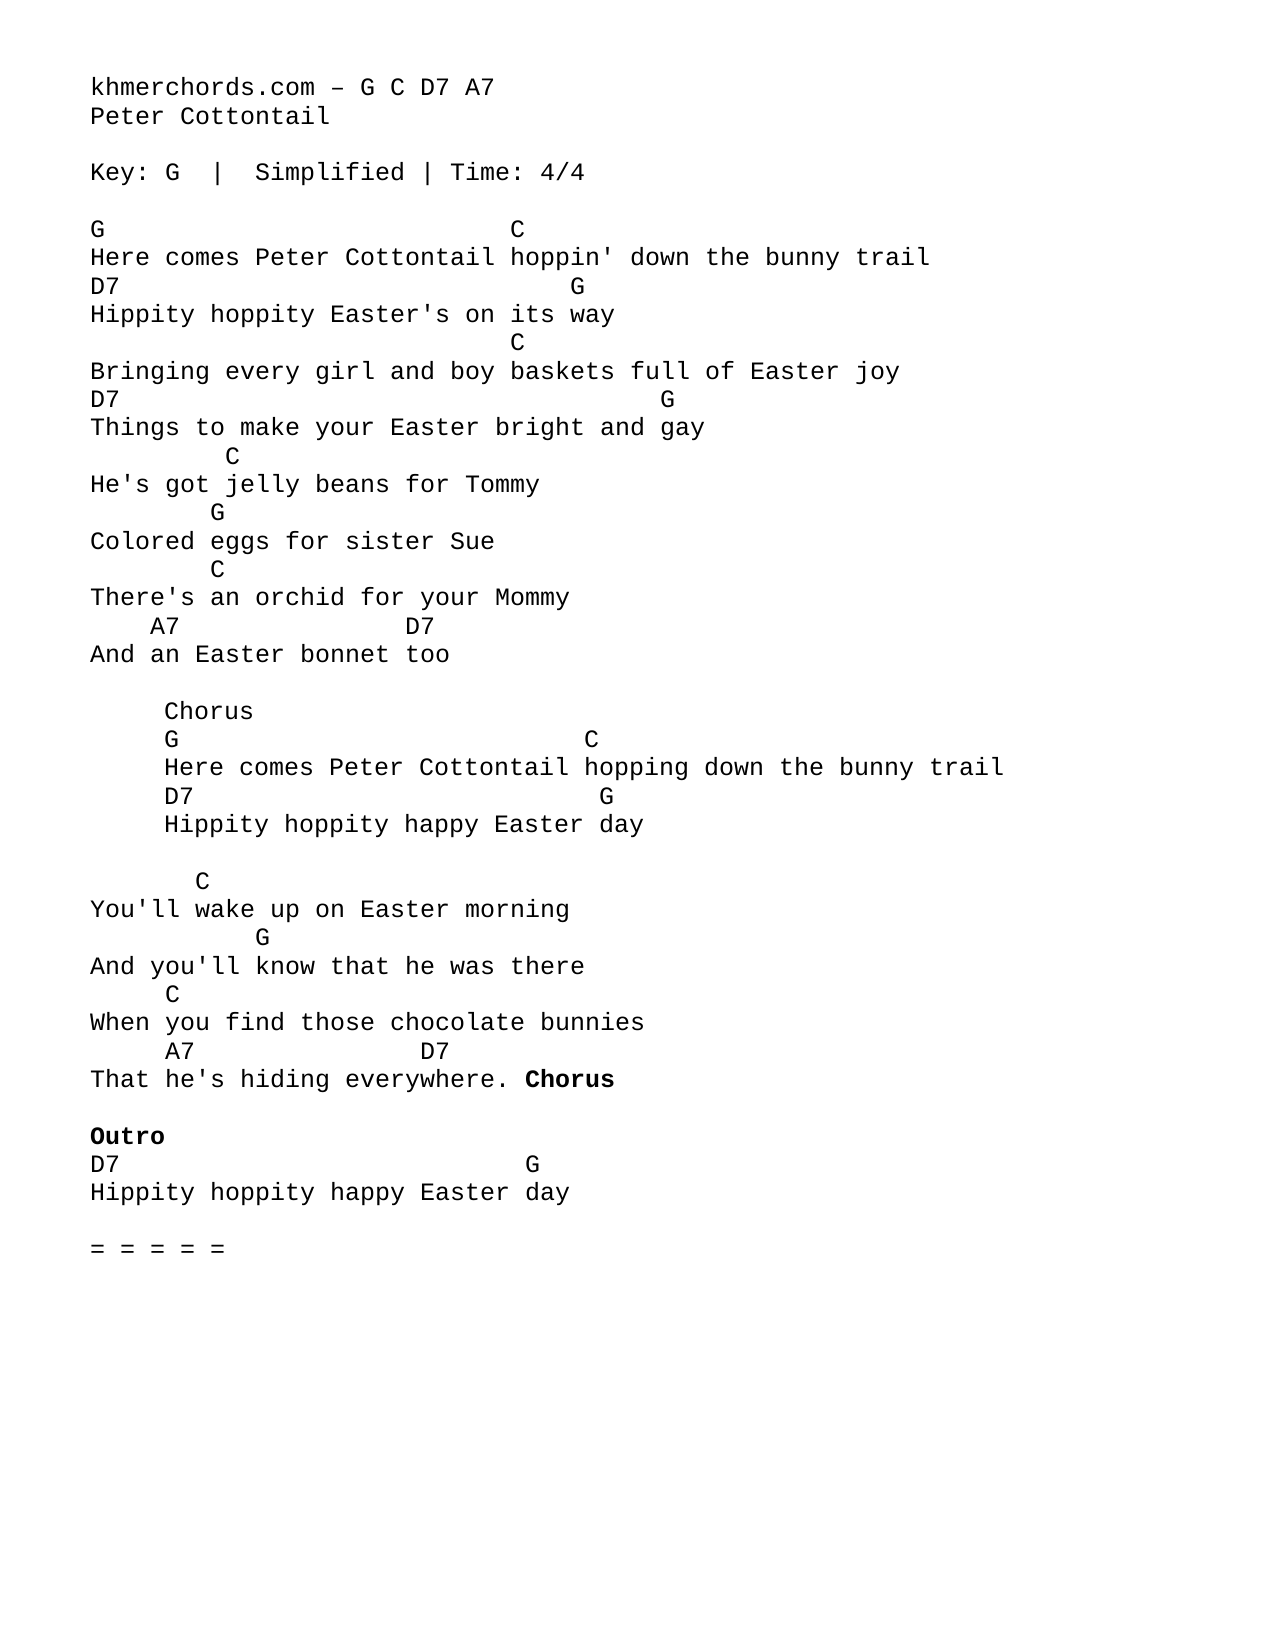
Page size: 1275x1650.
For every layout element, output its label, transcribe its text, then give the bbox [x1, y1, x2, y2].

text D7 G [90, 387, 1185, 415]
text G C [90, 217, 1185, 245]
text Bringing every girl and boy baskets full of Easter joy [90, 358, 1185, 387]
text = = = = = [90, 1237, 1185, 1265]
text Here comes Peter Cottontail hoppin' down the bunny trail [90, 245, 1185, 273]
text And an Easter bonnet too [90, 642, 1185, 670]
text D7 G [164, 783, 1185, 812]
text C [90, 868, 1185, 897]
text Chorus [164, 698, 1185, 727]
text Outro [90, 1123, 1185, 1152]
text When you find those chocolate bunnies [90, 1010, 1185, 1038]
text Key: G | Simplified | Time: 4/4 [90, 160, 1185, 188]
text A7 D7 [90, 613, 1185, 642]
text G [90, 925, 1185, 953]
text C [90, 557, 1185, 585]
text Things to make your Easter bright and gay [90, 415, 1185, 443]
text C [90, 330, 1185, 358]
text You'll wake up on Easter morning [90, 897, 1185, 925]
text There's an orchid for your Mommy [90, 585, 1185, 613]
text G C [164, 727, 1185, 755]
text G [90, 500, 1185, 528]
text That he's hiding everywhere. Chorus [90, 1067, 1185, 1095]
text C [90, 982, 1185, 1010]
text Hippity hoppity happy Easter day [90, 1180, 1185, 1208]
text C [90, 443, 1185, 472]
text And you'll know that he was there [90, 953, 1185, 982]
text He's got jelly beans for Tommy [90, 472, 1185, 500]
text khmerchords.com – G C D7 A7 [90, 75, 1185, 103]
text Here comes Peter Cottontail hopping down the bunny trail [164, 755, 1185, 783]
text A7 D7 [90, 1038, 1185, 1067]
text Colored eggs for sister Sue [90, 528, 1185, 557]
text D7 G [90, 273, 1185, 302]
text Hippity hoppity happy Easter day [164, 812, 1185, 840]
text Peter Cottontail [90, 103, 1185, 132]
text D7 G [90, 1152, 1185, 1180]
text Hippity hoppity Easter's on its way [90, 302, 1185, 330]
